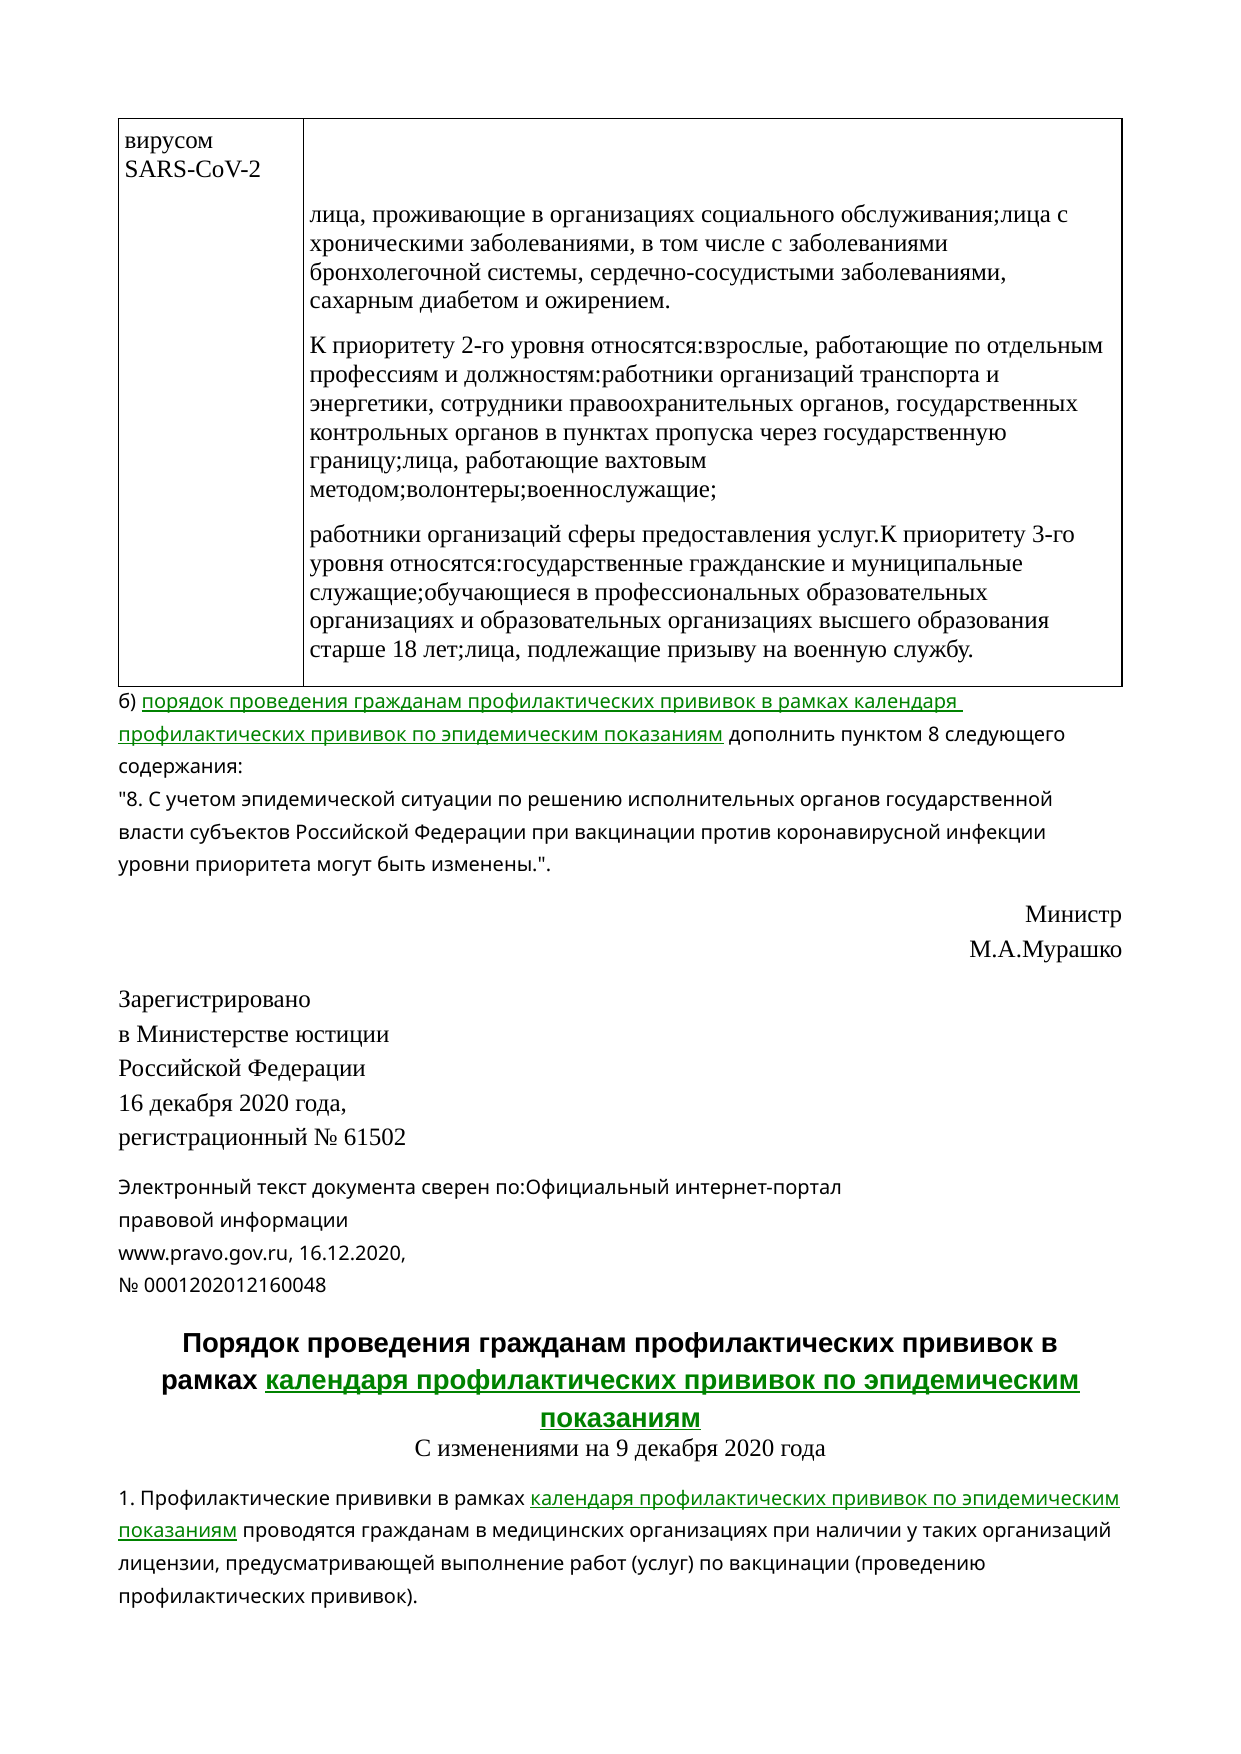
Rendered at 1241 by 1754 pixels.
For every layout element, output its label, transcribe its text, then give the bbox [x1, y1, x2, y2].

text Порядок проведения гражданам профилактических прививок в рамках календаря профилактических прививок по эпидемическим показаниям [118, 1320, 1122, 1433]
text Зарегистрировано в Министерстве юстиции Российской Федерации 16 декабря 2020 года, регистрационный № 61502 [118, 984, 1122, 1151]
table_cell [119, 331, 303, 519]
table_cell [119, 199, 303, 331]
text Министр М.А.Мурашко [118, 899, 1122, 963]
text б) порядок проведения гражданам профилактических прививок в рамках календаря профилактических прививок по эпидемическим показаниям дополнить пунктом 8 следующего содержания: [118, 687, 1122, 779]
text "8. С учетом эпидемической ситуации по решению исполнительных органов государственной власти субъектов Российской Федерации при вакцинации против коронавирусной инфекции уровни приоритета могут быть изменены.". [118, 785, 1122, 878]
table_cell К приоритету 2-го уровня относятся:взрослые, работающие по отдельным профессиям и должностям:работники организаций транспорта и энергетики, сотрудники правоохранительных органов, государственных контрольных органов в пунктах пропуска через государственную границу;лица, работающие вахтовым методом;волонтеры;военнослужащие; [304, 331, 1121, 519]
table_cell лица, проживающие в организациях социального обслуживания;лица с хроническими заболеваниями, в том числе с заболеваниями бронхолегочной системы, сердечно-сосудистыми заболеваниями, сахарным диабетом и ожирением. [304, 199, 1121, 331]
text Электронный текст документа сверен по:Официальный интернет-портал правовой информации www.pravo.gov.ru, 16.12.2020, № 0001202012160048 [118, 1173, 1122, 1299]
text 1. Профилактические прививки в рамках календаря профилактических прививок по эпидемическим показаниям проводятся гражданам в медицинских организациях при наличии у таких организаций лицензии, предусматривающей выполнение работ (услуг) по вакцинации (проведению профилактических прививок). [118, 1483, 1122, 1609]
table_cell [119, 519, 303, 686]
table_cell вирусом SARS-CoV-2 [119, 119, 303, 199]
text С изменениями на 9 декабря 2020 года [118, 1433, 1122, 1462]
table_cell работники организаций сферы предоставления услуг.К приоритету 3-го уровня относятся:государственные гражданские и муниципальные служащие;обучающиеся в профессиональных образовательных организациях и образовательных организациях высшего образования старше 18 лет;лица, подлежащие призыву на военную службу. [304, 519, 1121, 686]
table_cell [304, 119, 1121, 199]
